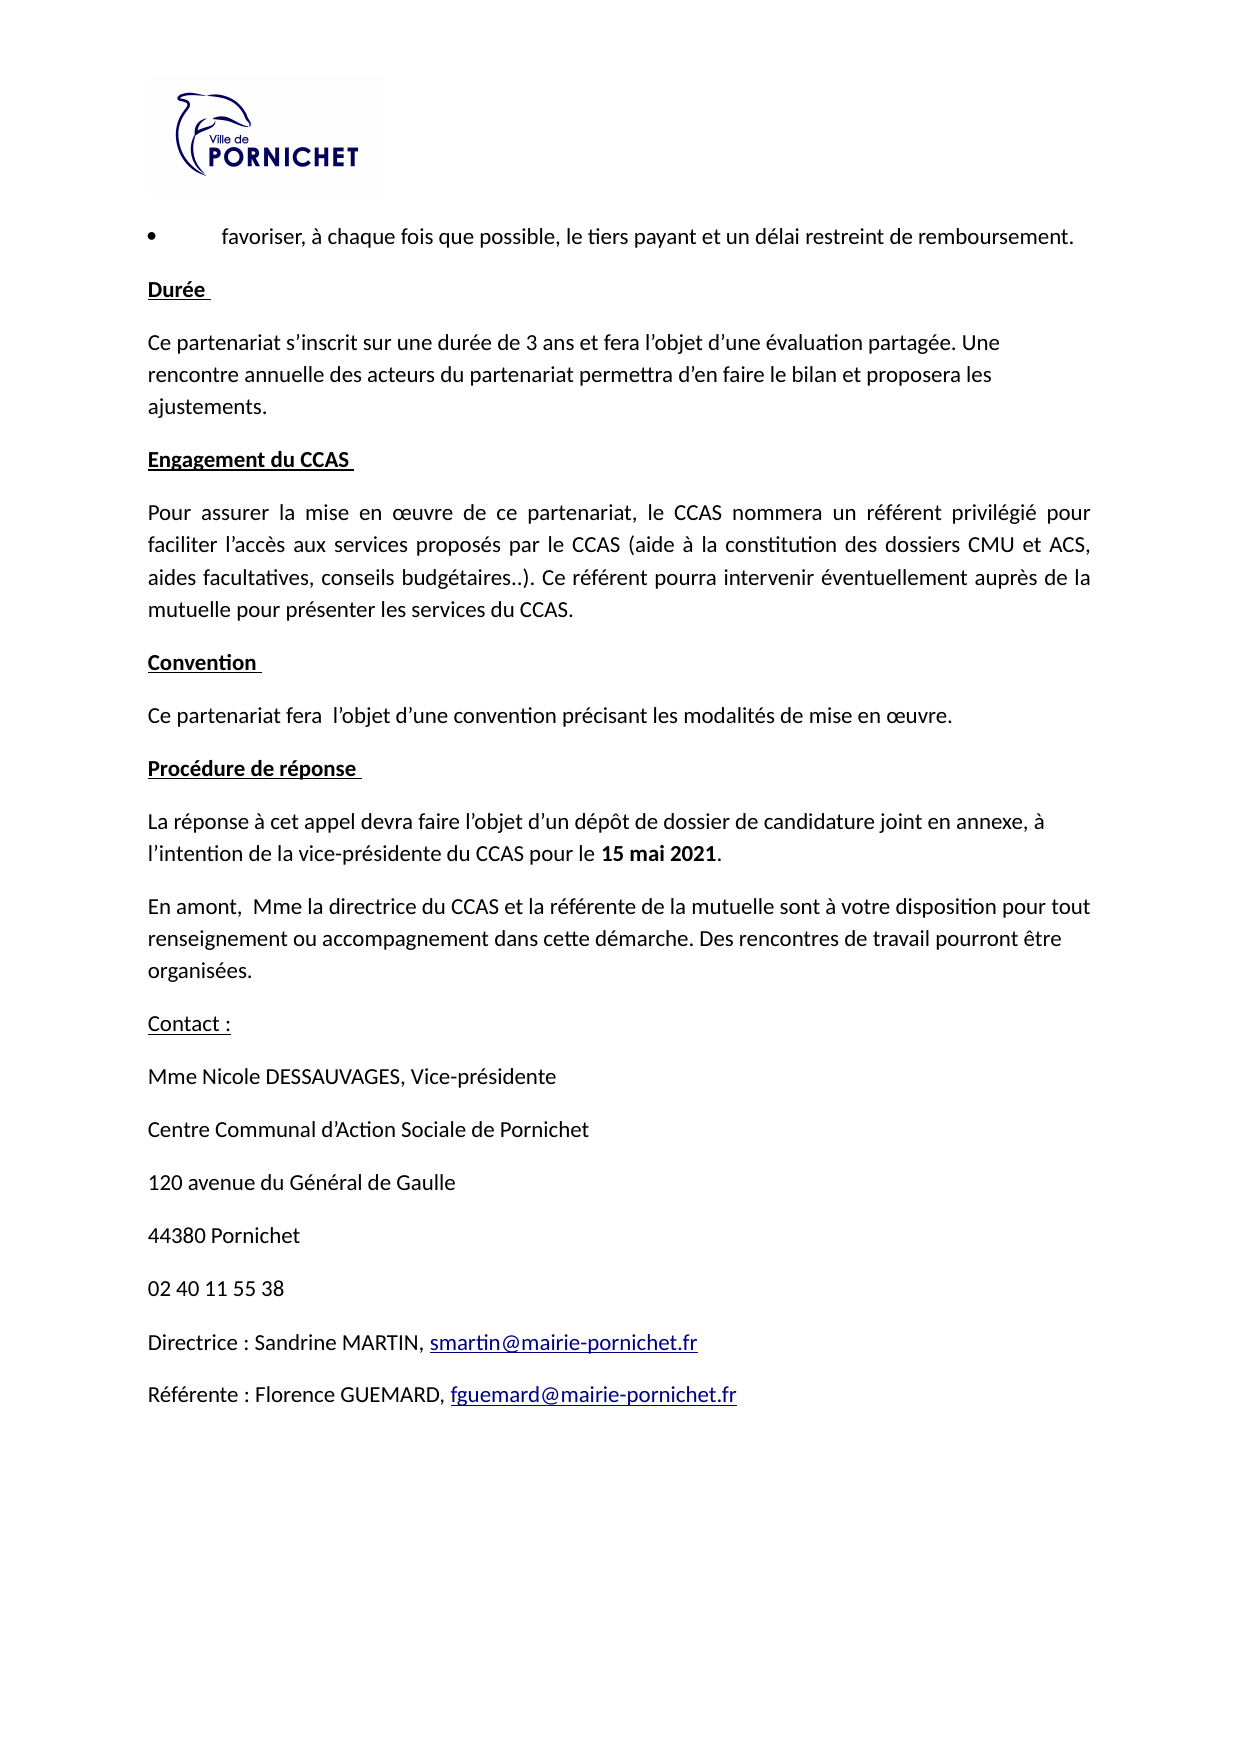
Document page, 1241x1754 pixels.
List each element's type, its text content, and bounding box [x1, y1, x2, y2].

text En amont, Mme la directrice du CCAS et la référente de la mutuelle sont à votre disposition pour tout renseignement ou accompagnement dans cette démarche. Des rencontres de travail pourront être organisées. [148, 892, 1093, 984]
text Contact : [148, 1009, 1093, 1037]
text Référente : Florence GUEMARD, fguemard@mairie-pornichet.fr [148, 1381, 1093, 1409]
text 44380 Pornichet [148, 1222, 1093, 1249]
text Pour assurer la mise en œuvre de ce partenariat, le CCAS nommera un référent privilégié pour faciliter l’accès aux services proposés par le CCAS (aide à la constitution des dossiers CMU et ACS, aides facultatives, conseils budgétaires..). Ce référent pourra intervenir éventuellement auprès de la mutuelle pour présenter les services du CCAS. [148, 498, 1093, 623]
text Procédure de réponse [148, 754, 1093, 782]
text Directrice : Sandrine MARTIN, smartin@mairie-pornichet.fr [148, 1328, 1093, 1356]
list favoriser, à chaque fois que possible, le tiers payant et un délai restreint de remboursement. [148, 222, 1093, 250]
text Engagement du CCAS [148, 445, 1093, 473]
text 120 avenue du Général de Gaulle [148, 1168, 1093, 1197]
text 02 40 11 55 38 [148, 1274, 1093, 1303]
text La réponse à cet appel devra faire l’objet d’un dépôt de dossier de candidature joint en annexe, à l’intention de la vice-présidente du CCAS pour le 15 mai 2021. [148, 807, 1093, 867]
text Durée [148, 275, 1093, 303]
text Centre Communal d’Action Sociale de Pornichet [148, 1116, 1093, 1143]
text Mme Nicole DESSAUVAGES, Vice-présidente [148, 1062, 1093, 1091]
text Ce partenariat s’inscrit sur une durée de 3 ans et fera l’objet d’une évaluation partagée. Une rencontre annuelle des acteurs du partenariat permettra d’en faire le bilan et proposera les ajustements. [148, 328, 1093, 420]
text Convention [148, 648, 1093, 676]
text Ce partenariat fera l’objet d’une convention précisant les modalités de mise en œuvre. [148, 701, 1093, 729]
